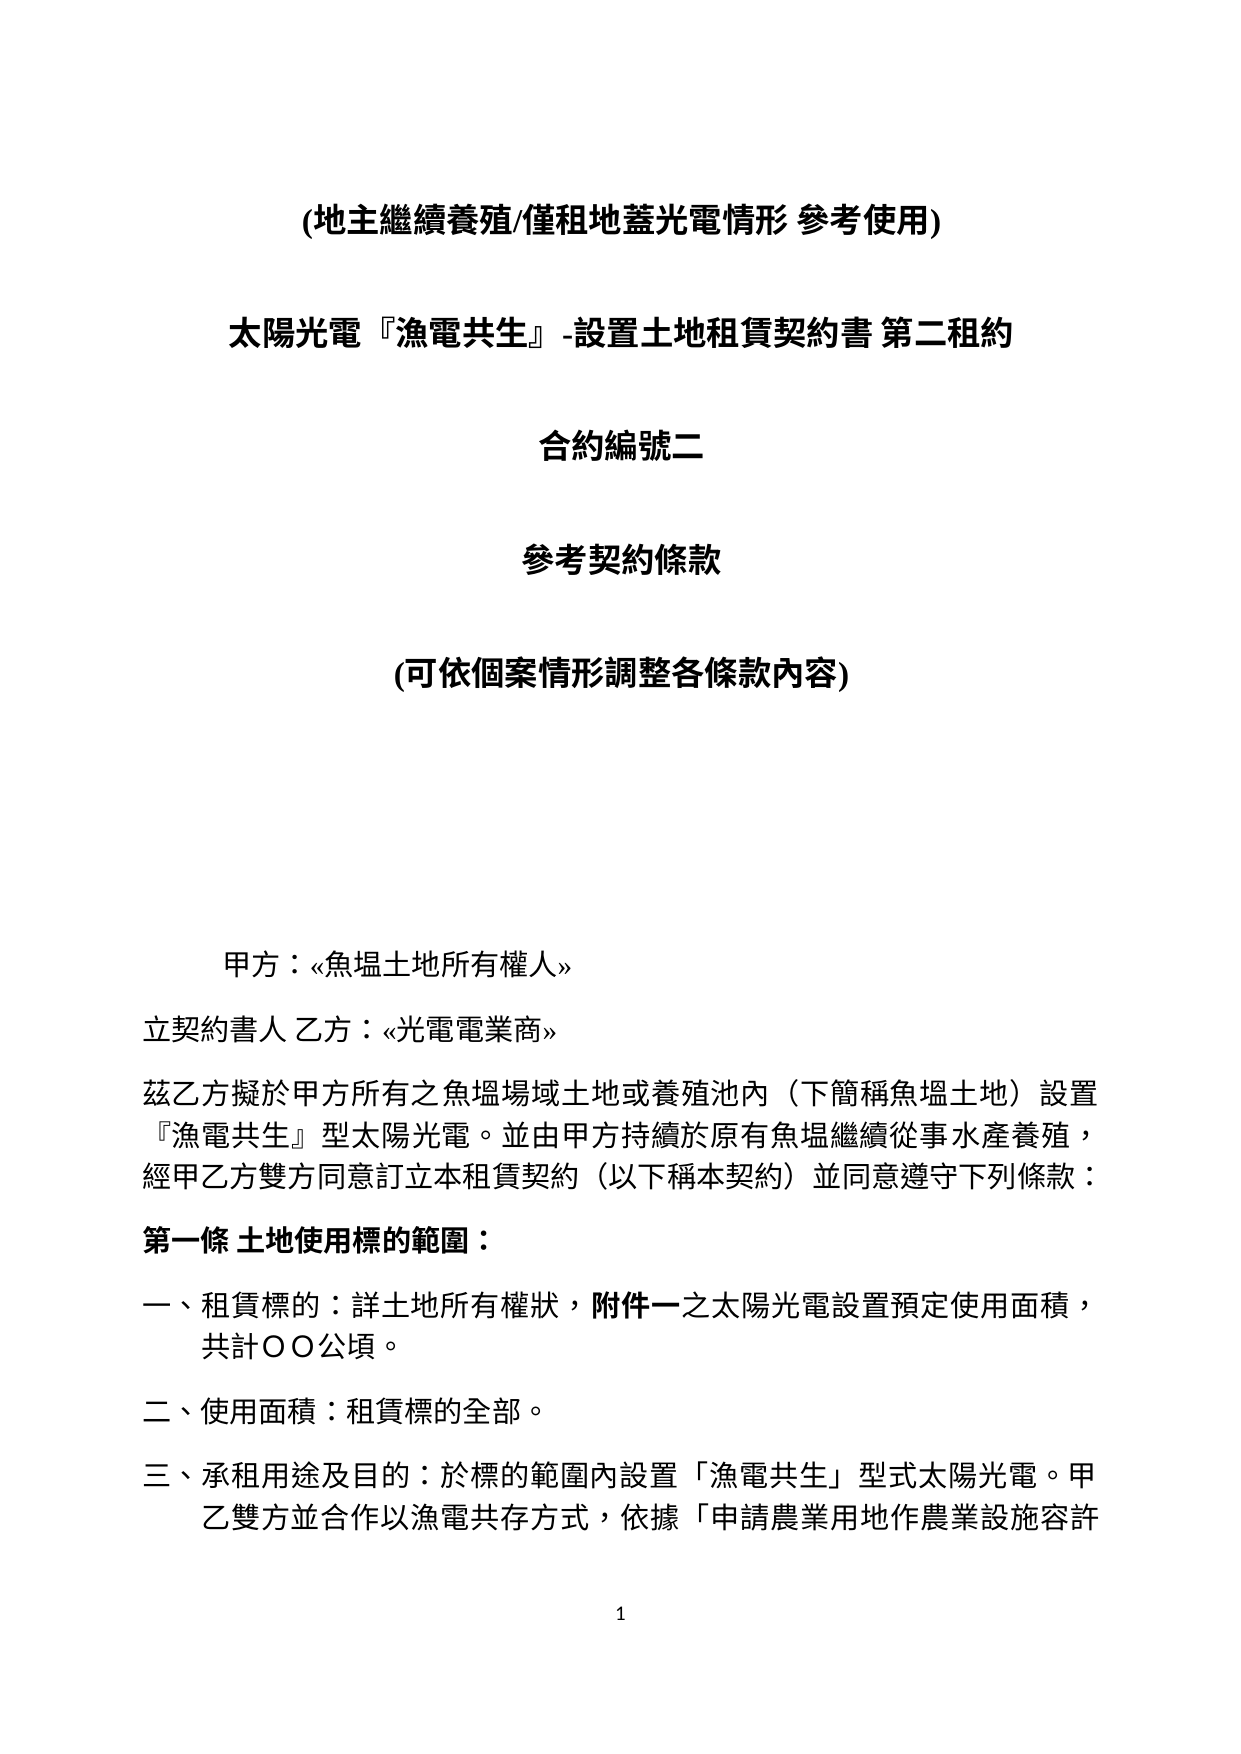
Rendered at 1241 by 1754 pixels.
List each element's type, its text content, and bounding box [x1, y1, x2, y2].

text 立契約書人 乙方：«光電電業商» [142, 1007, 1101, 1048]
text 甲方：«魚塭土地所有權人» [142, 942, 1101, 984]
text 茲乙方擬於甲方所有之魚塭場域土地或養殖池內（下簡稱魚塭土地）設置『漁電共生』型太陽光電。並由甲方持續於原有魚塭繼續從事水產養殖，經甲乙方雙方同意訂立本租賃契約（以下稱本契約）並同意遵守下列條款： [142, 1071, 1101, 1196]
text 合約編號二 [142, 399, 1101, 489]
text 太陽光電『漁電共生』-設置土地租賃契約書 第二租約 [142, 286, 1101, 376]
text (地主繼續養殖/僅租地蓋光電情形 參考使用) [142, 172, 1101, 263]
subtitle 第一條 土地使用標的範圍： [142, 1218, 1101, 1260]
text 三、承租用途及目的：於標的範圍內設置「漁電共生」型式太陽光電。甲乙雙方並合作以漁電共存方式，依據「申請農業用地作農業設施容許 [142, 1453, 1101, 1536]
text (可依個案情形調整各條款內容) [142, 625, 1101, 716]
text 二、使用面積：租賃標的全部。 [142, 1389, 1101, 1430]
text 一、租賃標的：詳土地所有權狀，附件一之太陽光電設置預定使用面積，共計ＯＯ公頃。 [142, 1283, 1101, 1366]
text 參考契約條款 [142, 512, 1101, 603]
